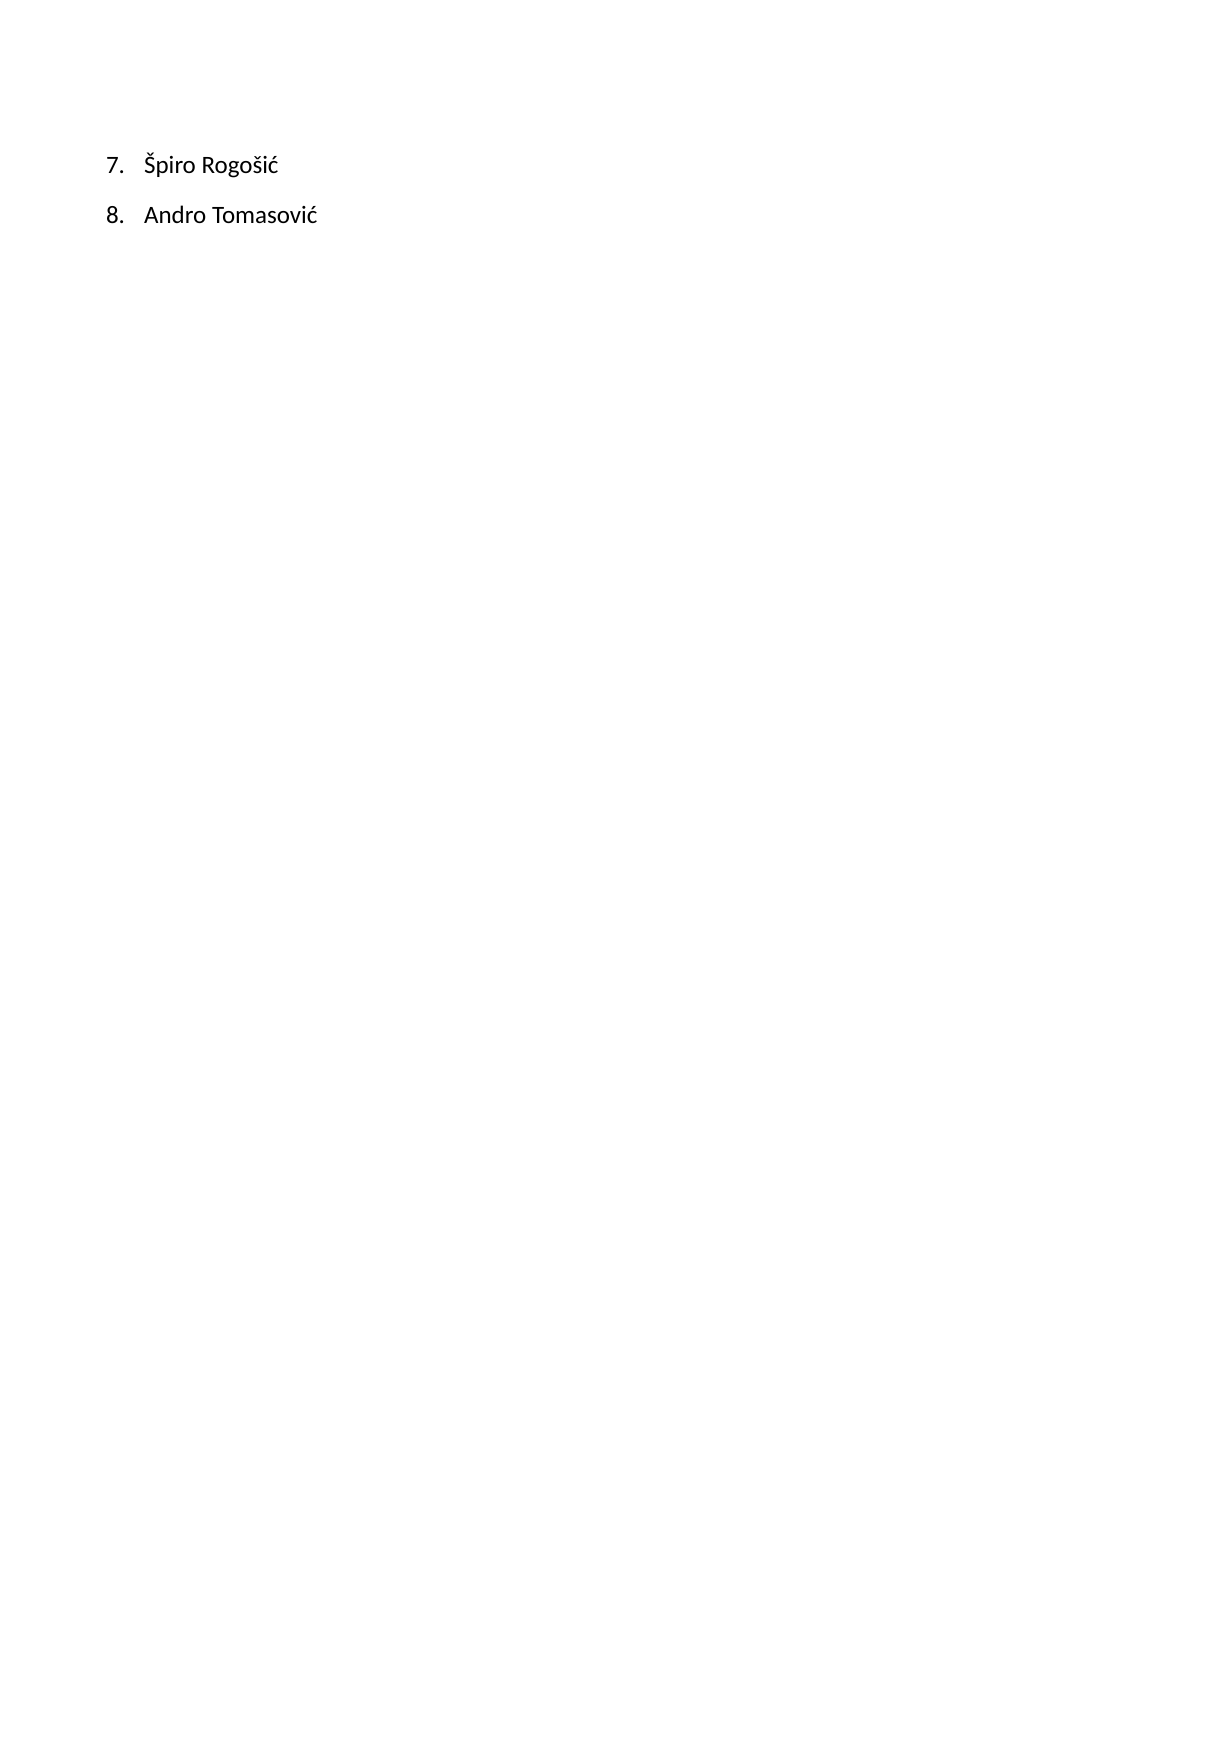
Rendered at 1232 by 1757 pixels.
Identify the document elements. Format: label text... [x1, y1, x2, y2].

list Andro Tomasović [106, 199, 1018, 230]
list Špiro Rogošić [106, 149, 1018, 180]
